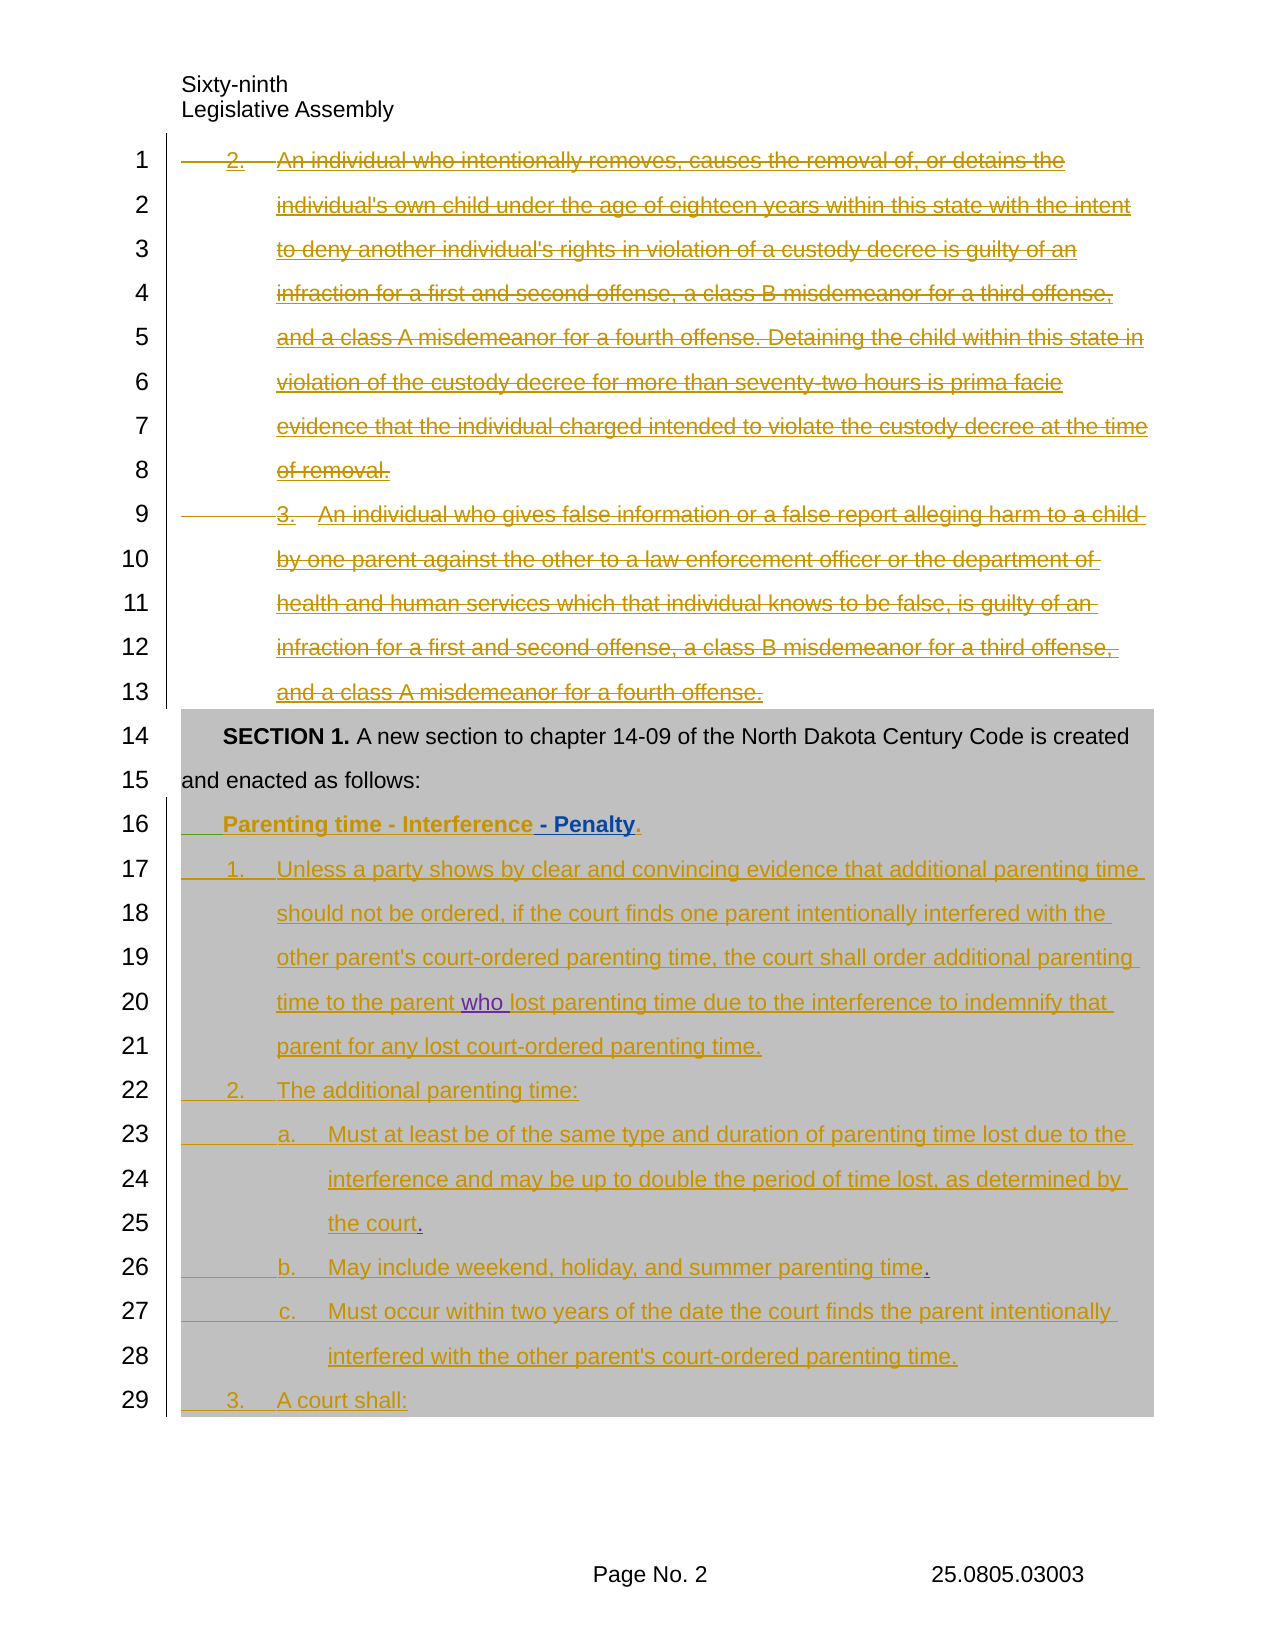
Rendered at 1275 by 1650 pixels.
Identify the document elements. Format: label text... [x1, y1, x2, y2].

text 2. The additional parenting time: [181, 1063, 1154, 1107]
text b. May include weekend, holiday, and summer parenting time. [181, 1240, 1154, 1284]
text SECTION 1. A new section to chapter 14‑09 of the North Dakota Century Code is created and enacted as follows: [181, 709, 1154, 797]
subtitle Parenting time - Interference - Penalty. [181, 797, 1154, 842]
text c. Must occur within two years of the date the court finds the parent intentionally interfered with the other parent's court-ordered parenting time. [181, 1284, 1154, 1373]
text 1. Unless a party shows by clear and convincing evidence that additional parenting time should not be ordered, if the court finds one parent intentionally interfered with the other parent's court-ordered parenting time, the court shall order additional parenting time to the parent who lost parenting time due to the interference to indemnify that parent for any lost court-ordered parenting time. [181, 842, 1154, 1063]
text 3. A court shall: [181, 1373, 1154, 1417]
text a. Must at least be of the same type and duration of parenting time lost due to the interference and may be up to double the period of time lost, as determined by the court. [181, 1107, 1154, 1240]
